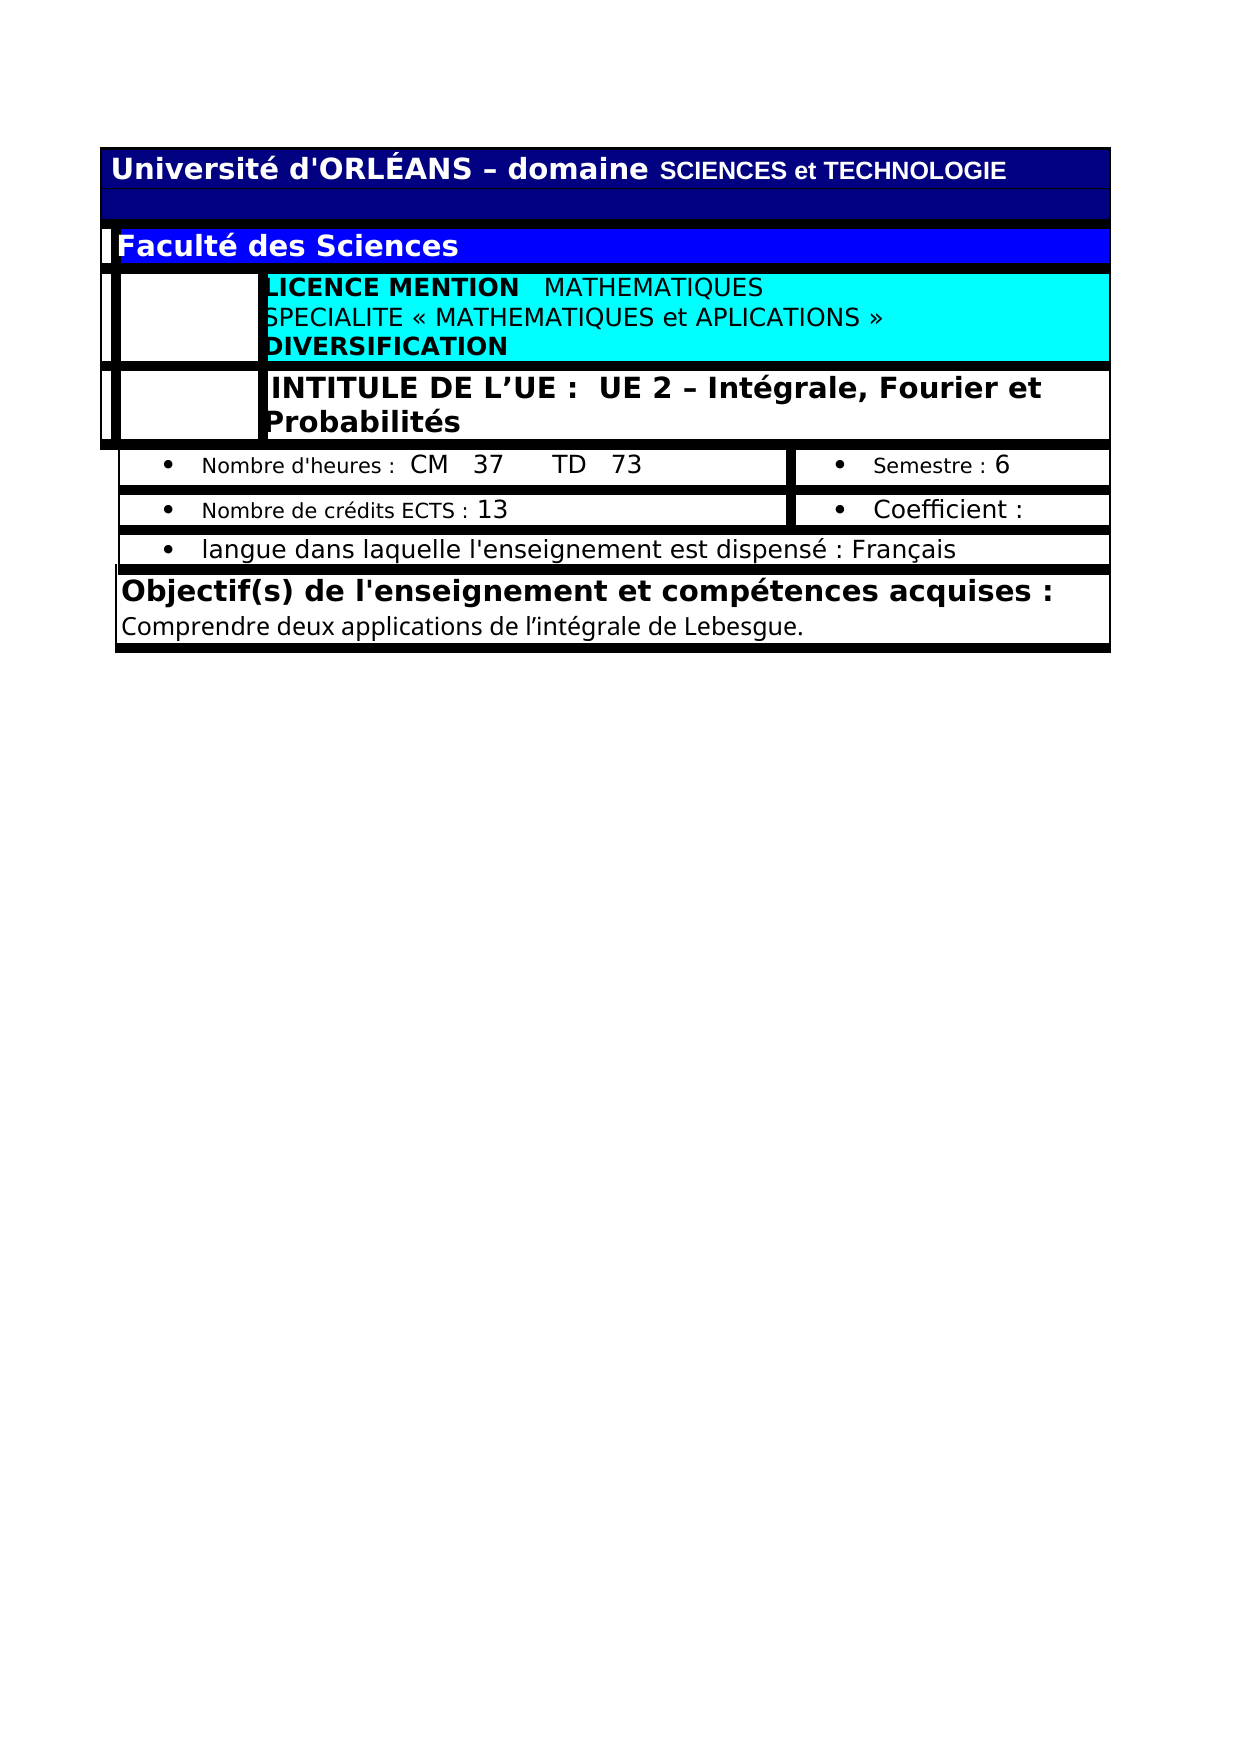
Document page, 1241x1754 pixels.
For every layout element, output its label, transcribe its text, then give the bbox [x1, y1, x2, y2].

table_cell [102, 371, 111, 439]
table_header [102, 189, 1109, 219]
table_cell Objectif(s) de l'enseignement et compétences acquises : Comprendre deux applications de l’intégrale de Lebesgue. [117, 564, 1109, 643]
table_cell [121, 274, 258, 361]
table_cell [101, 525, 118, 564]
table_header Université d'ORLÉANS – domaine SCIENCES et TECHNOLOGIE [102, 150, 1109, 188]
table_cell [121, 371, 258, 439]
table_cell [101, 564, 115, 643]
table_cell [101, 485, 118, 524]
table_cell Nombre de crédits ECTS : 13 [120, 495, 786, 524]
table_cell langue dans laquelle l'enseignement est dispensé : Français [120, 535, 1109, 564]
table_cell Coefficient : [796, 495, 1109, 524]
table_cell Semestre : 6 [796, 450, 1109, 485]
table_cell INTITULE DE L’UE : UE 2 – Intégrale, Fourier et Probabilités [268, 371, 1109, 439]
table_cell [101, 450, 118, 485]
table_cell [102, 229, 111, 263]
table_cell LICENCE MENTION MATHEMATIQUES SPECIALITE « MATHEMATIQUES et APLICATIONS » DIVERSIFICATION [268, 274, 1109, 361]
table_cell [102, 274, 111, 361]
table_cell Nombre d'heures : CM 37 TD 73 [120, 450, 786, 485]
table_cell Faculté des Sciences [121, 229, 1109, 263]
